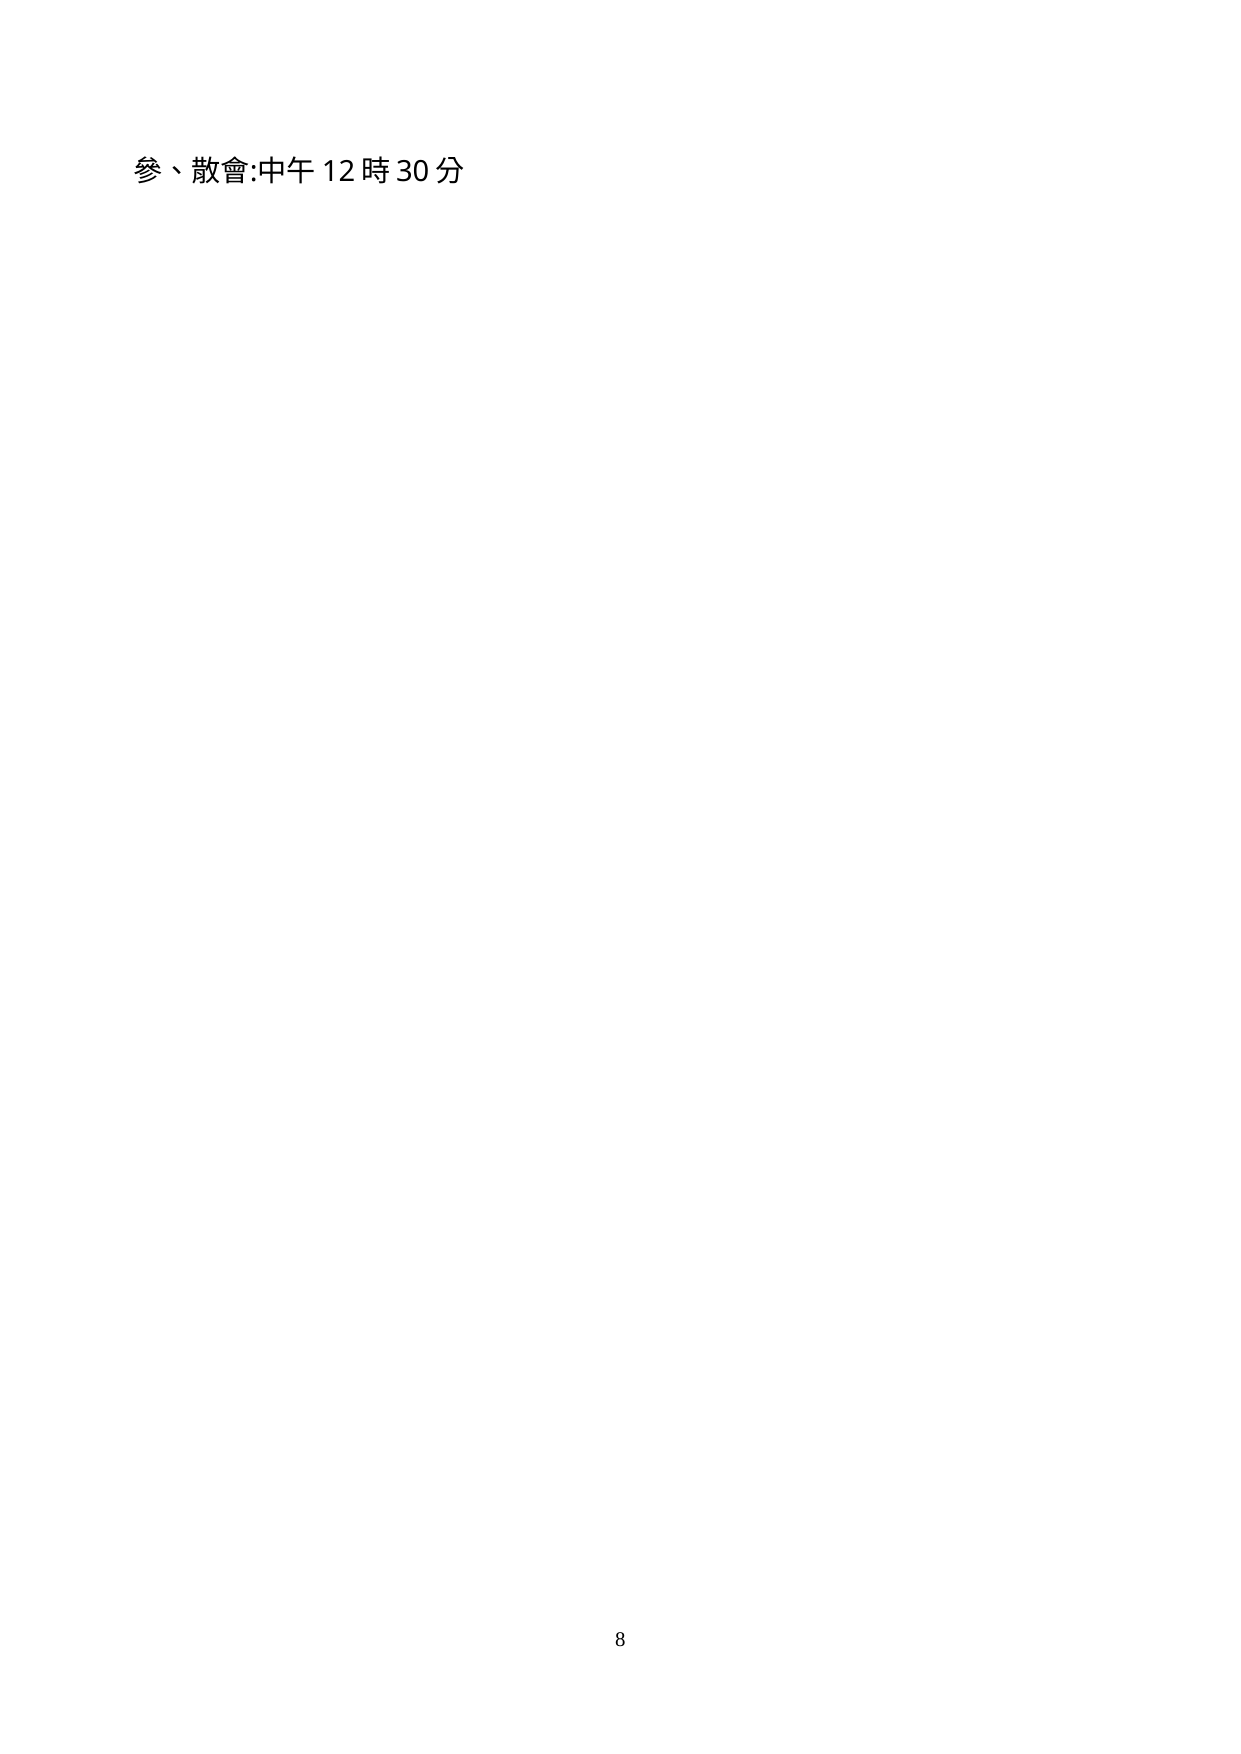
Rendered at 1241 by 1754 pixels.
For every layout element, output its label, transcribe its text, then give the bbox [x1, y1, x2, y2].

text 參、散會:中午12時30分 [133, 131, 1107, 206]
